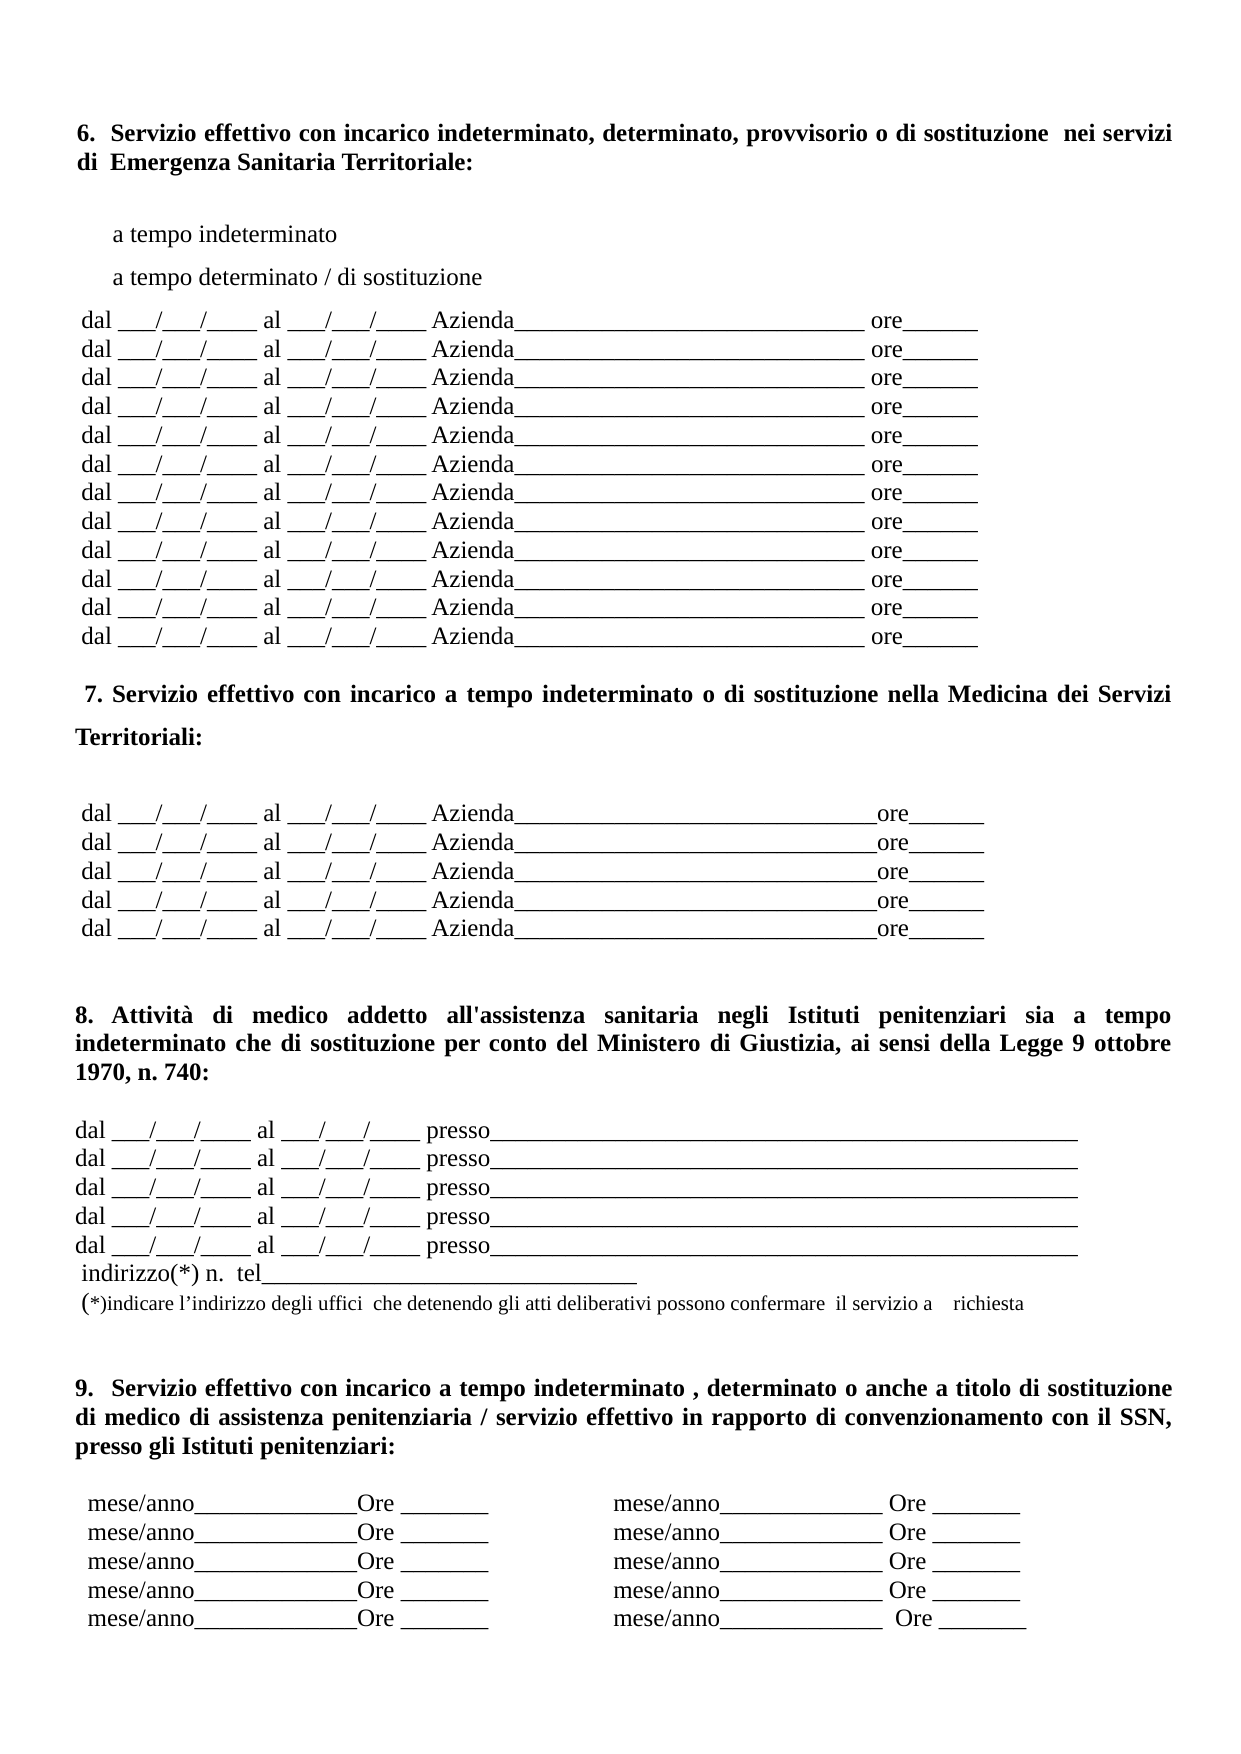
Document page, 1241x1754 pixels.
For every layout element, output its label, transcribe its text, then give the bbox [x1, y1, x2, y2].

text indirizzo(*) n. tel______________________________ [50, 1258, 1165, 1287]
text dal ___/___/____ al ___/___/____ Azienda_____________________________ore______ [75, 827, 1174, 856]
list Servizio effettivo con incarico a tempo indeterminato , determinato o anche a titolo di sostituzione di medico di assistenza penitenziaria / servizio effettivo in rapporto di convenzionamento con il SSN, presso gli Istituti penitenziari: [75, 1373, 1174, 1460]
text 6. Servizio effettivo con incarico indeterminato, determinato, provvisorio o di sostituzione nei servizi di Emergenza Sanitaria Territoriale: [39, 118, 1174, 176]
text dal ___/___/____ al ___/___/____ Azienda____________________________ ore______ [75, 362, 1174, 391]
text dal ___/___/____ al ___/___/____ presso_______________________________________________ [75, 1172, 1174, 1201]
text dal ___/___/____ al ___/___/____ Azienda____________________________ ore______ [75, 391, 1174, 420]
text dal ___/___/____ al ___/___/____ Azienda_____________________________ore______ [75, 885, 1174, 913]
text a tempo determinato / di sostituzione [75, 262, 1174, 291]
text dal ___/___/____ al ___/___/____ Azienda____________________________ ore______ [75, 535, 1174, 564]
text dal ___/___/____ al ___/___/____ presso_______________________________________________ [75, 1201, 1174, 1230]
text dal ___/___/____ al ___/___/____ Azienda_____________________________ore______ [75, 913, 1174, 942]
text mese/anno_____________Ore _______ mese/anno_____________ Ore _______ [50, 1546, 1165, 1575]
text mese/anno_____________Ore _______ mese/anno_____________ Ore _______ [50, 1488, 1165, 1517]
text dal ___/___/____ al ___/___/____ Azienda____________________________ ore______ [75, 334, 1174, 362]
text mese/anno_____________Ore _______ mese/anno_____________ Ore _______ [50, 1517, 1165, 1546]
text dal ___/___/____ al ___/___/____ Azienda____________________________ ore______ [75, 305, 1174, 334]
text dal ___/___/____ al ___/___/____ Azienda_____________________________ore______ [75, 798, 1174, 827]
text mese/anno_____________Ore _______ mese/anno_____________ Ore _______ [50, 1575, 1165, 1603]
text dal ___/___/____ al ___/___/____ Azienda____________________________ ore______ [75, 592, 1174, 621]
text dal ___/___/____ al ___/___/____ Azienda____________________________ ore______ [75, 477, 1174, 506]
text 7. Servizio effettivo con incarico a tempo indeterminato o di sostituzione nella Medicina dei Servizi Territoriali: [75, 679, 1174, 751]
text dal ___/___/____ al ___/___/____ Azienda____________________________ ore______ [75, 621, 1174, 650]
text dal ___/___/____ al ___/___/____ presso_______________________________________________ [75, 1230, 1174, 1258]
text mese/anno_____________Ore _______ mese/anno_____________ Ore _______ [50, 1603, 1165, 1632]
text dal ___/___/____ al ___/___/____ Azienda____________________________ ore______ [75, 506, 1174, 535]
text dal ___/___/____ al ___/___/____ Azienda____________________________ ore______ [75, 449, 1174, 477]
text dal ___/___/____ al ___/___/____ presso_______________________________________________ [75, 1143, 1174, 1172]
text dal ___/___/____ al ___/___/____ Azienda_____________________________ore______ [75, 856, 1174, 885]
text (*)indicare l’indirizzo degli uffici che detenendo gli atti deliberativi possono confermare il servizio a richiesta [50, 1287, 1165, 1316]
text dal ___/___/____ al ___/___/____ presso_______________________________________________ [75, 1115, 1174, 1143]
text a tempo indeterminato [75, 219, 1174, 247]
text dal ___/___/____ al ___/___/____ Azienda____________________________ ore______ [75, 420, 1174, 449]
text 8. Attività di medico addetto all'assistenza sanitaria negli Istituti penitenziari sia a tempo indeterminato che di sostituzione per conto del Ministero di Giustizia, ai sensi della Legge 9 ottobre 1970, n. 740: [75, 1000, 1174, 1086]
text dal ___/___/____ al ___/___/____ Azienda____________________________ ore______ [75, 564, 1174, 592]
